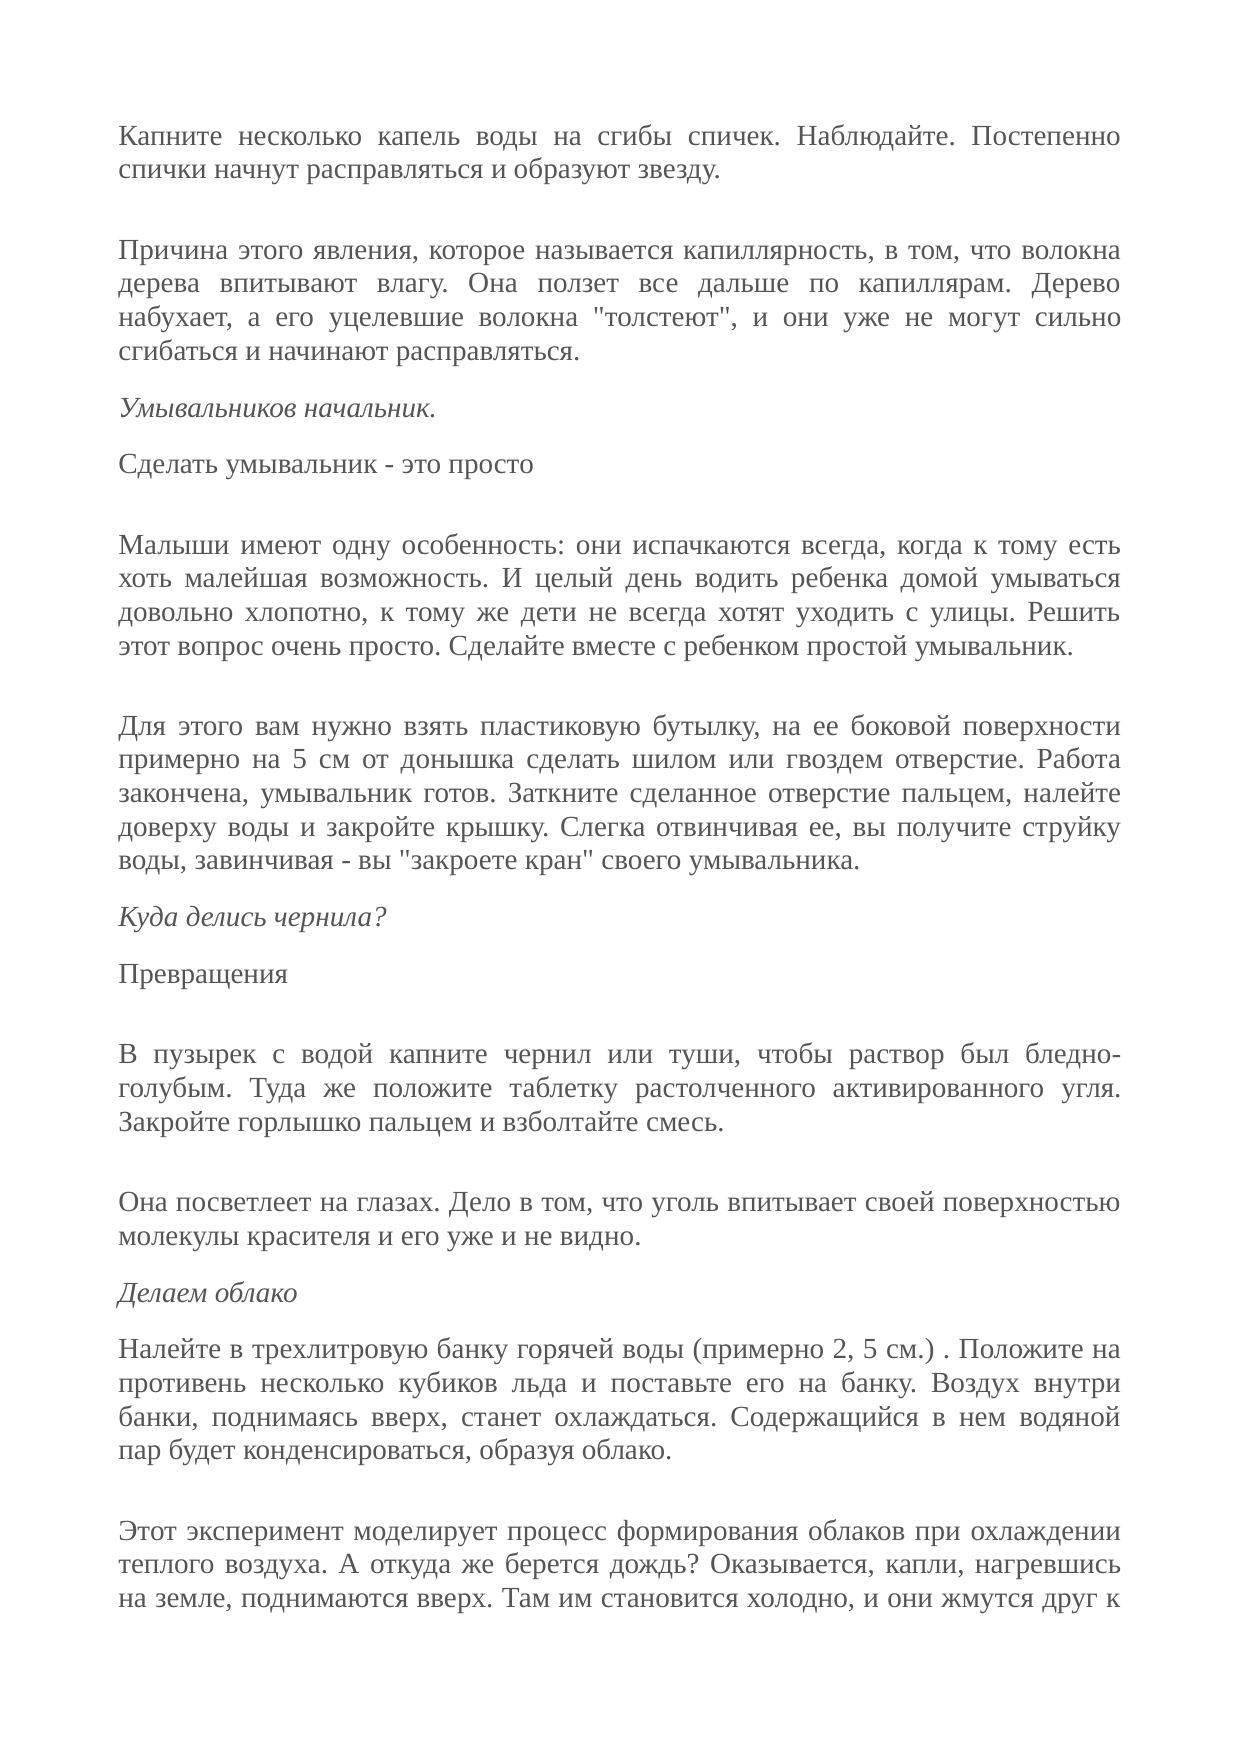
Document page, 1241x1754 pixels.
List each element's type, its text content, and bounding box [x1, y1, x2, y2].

text Налейте в трехлитровую банку горячей воды (примерно 2, 5 см.) . Положите на противень несколько кубиков льда и поставьте его на банку. Воздух внутри банки, поднимаясь вверх, станет охлаждаться. Содержащийся в нем водяной пар будет конденсироваться, образуя облако. [118, 1332, 1122, 1466]
text Этот эксперимент моделирует процесс формирования облаков при охлаждении теплого воздуха. А откуда же берется дождь? Оказывается, капли, нагревшись на земле, поднимаются вверх. Там им становится холодно, и они жмутся друг к [118, 1513, 1122, 1613]
text Для этого вам нужно взять пластиковую бутылку, на ее боковой поверхности примерно на 5 см от донышка сделать шилом или гвоздем отверстие. Работа закончена, умывальник готов. Заткните сделанное отверстие пальцем, налейте доверху воды и закройте крышку. Слегка отвинчивая ее, вы получите струйку воды, завинчивая - вы "закроете кран" своего умывальника. [118, 708, 1122, 876]
text Умывальников начальник. [118, 390, 1122, 423]
text Капните несколько капель воды на сгибы спичек. Наблюдайте. Постепенно спички начнут расправляться и образуют звезду. [118, 118, 1122, 185]
text Она посветлеет на глазах. Дело в том, что уголь впитывает своей поверхностью молекулы красителя и его уже и не видно. [118, 1184, 1122, 1251]
text В пузырек с водой капните чернил или туши, чтобы раствор был бледно-голубым. Туда же положите таблетку растолченного активированного угля. Закройте горлышко пальцем и взболтайте смесь. [118, 1037, 1122, 1137]
text Малыши имеют одну особенность: они испачкаются всегда, когда к тому есть хоть малейшая возможность. И целый день водить ребенка домой умываться довольно хлопотно, к тому же дети не всегда хотят уходить с улицы. Решить этот вопрос очень просто. Сделайте вместе с ребенком простой умывальник. [118, 527, 1122, 661]
text Куда делись чернила? [118, 899, 1122, 933]
text Причина этого явления, которое называется капиллярность, в том, что волокна дерева впитывают влагу. Она ползет все дальше по капиллярам. Дерево набухает, а его уцелевшие волокна "толстеют", и они уже не могут сильно сгибаться и начинают расправляться. [118, 232, 1122, 366]
text Сделать умывальник - это просто [118, 447, 1122, 480]
text Делаем облако [118, 1275, 1122, 1308]
text Превращения [118, 956, 1122, 990]
